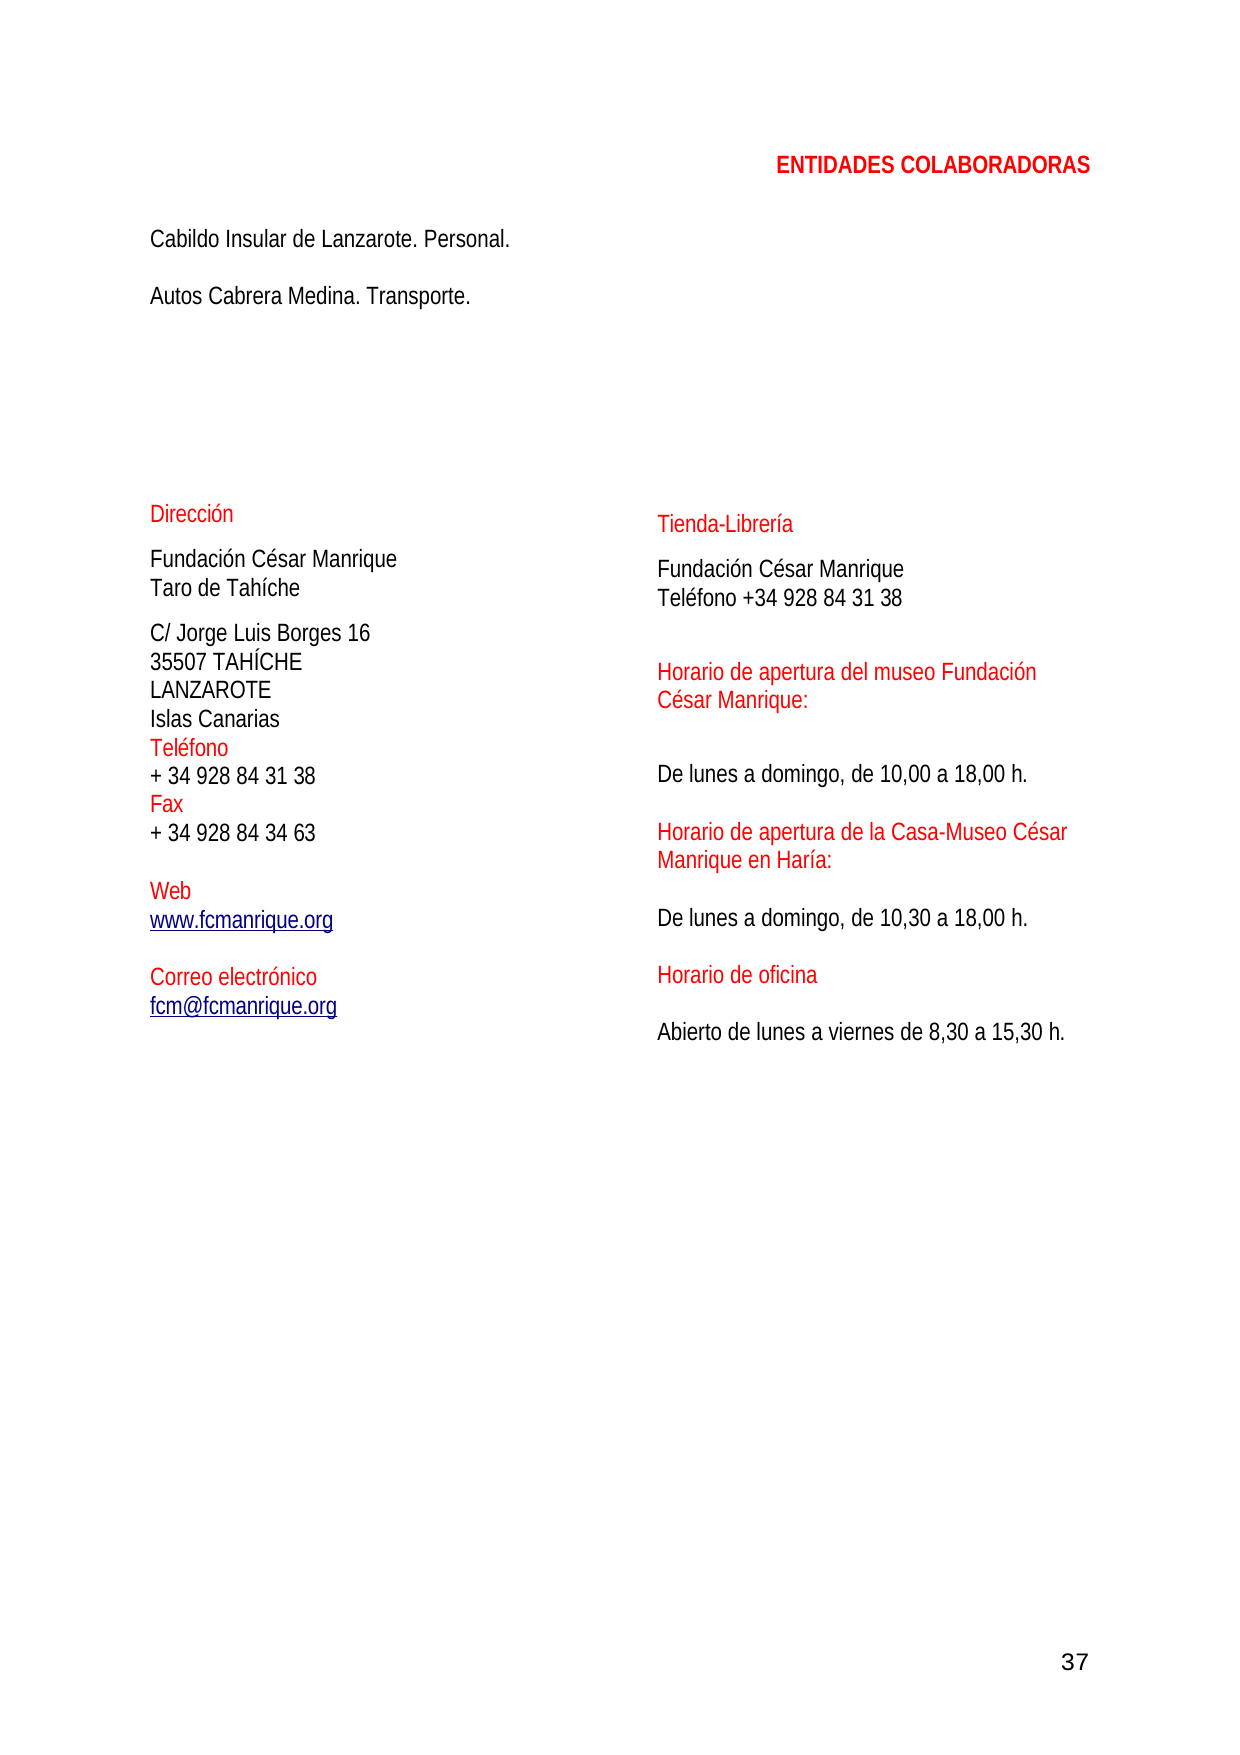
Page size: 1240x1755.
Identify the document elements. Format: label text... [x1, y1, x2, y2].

text Tienda-Librería [657, 509, 1092, 537]
text De lunes a domingo, de 10,00 a 18,00 h. [657, 759, 1092, 788]
text Fax [150, 790, 401, 819]
text Dirección [150, 499, 401, 527]
text Horario de apertura del museo Fundación César Manrique: [657, 657, 1085, 714]
text + 34 928 84 34 63 [150, 819, 401, 847]
text Fundación César Manrique Taro de Tahíche [150, 544, 401, 601]
text De lunes a domingo, de 10,30 a 18,00 h. Horario de oficina [657, 903, 1085, 988]
text Web www.fcmanrique.org [150, 876, 372, 933]
text C/ Jorge Luis Borges 16 35507 TAHÍCHE LANZAROTE [150, 618, 401, 704]
text Fundación César Manrique Teléfono +34 928 84 31 38 [657, 554, 979, 611]
text Islas Canarias Teléfono [150, 704, 281, 761]
text Abierto de lunes a viernes de 8,30 a 15,30 h. [657, 1017, 1092, 1046]
text + 34 928 84 31 38 [150, 761, 401, 790]
text Correo electrónico fcm@fcmanrique.org [150, 962, 401, 1019]
text Cabildo Insular de Lanzarote. Personal. Autos Cabrera Medina. Transporte. [150, 224, 527, 310]
subtitle ENTIDADES COLABORADORAS [133, 150, 1090, 178]
text Horario de apertura de la Casa-Museo César Manrique en Haría: [657, 817, 1092, 874]
